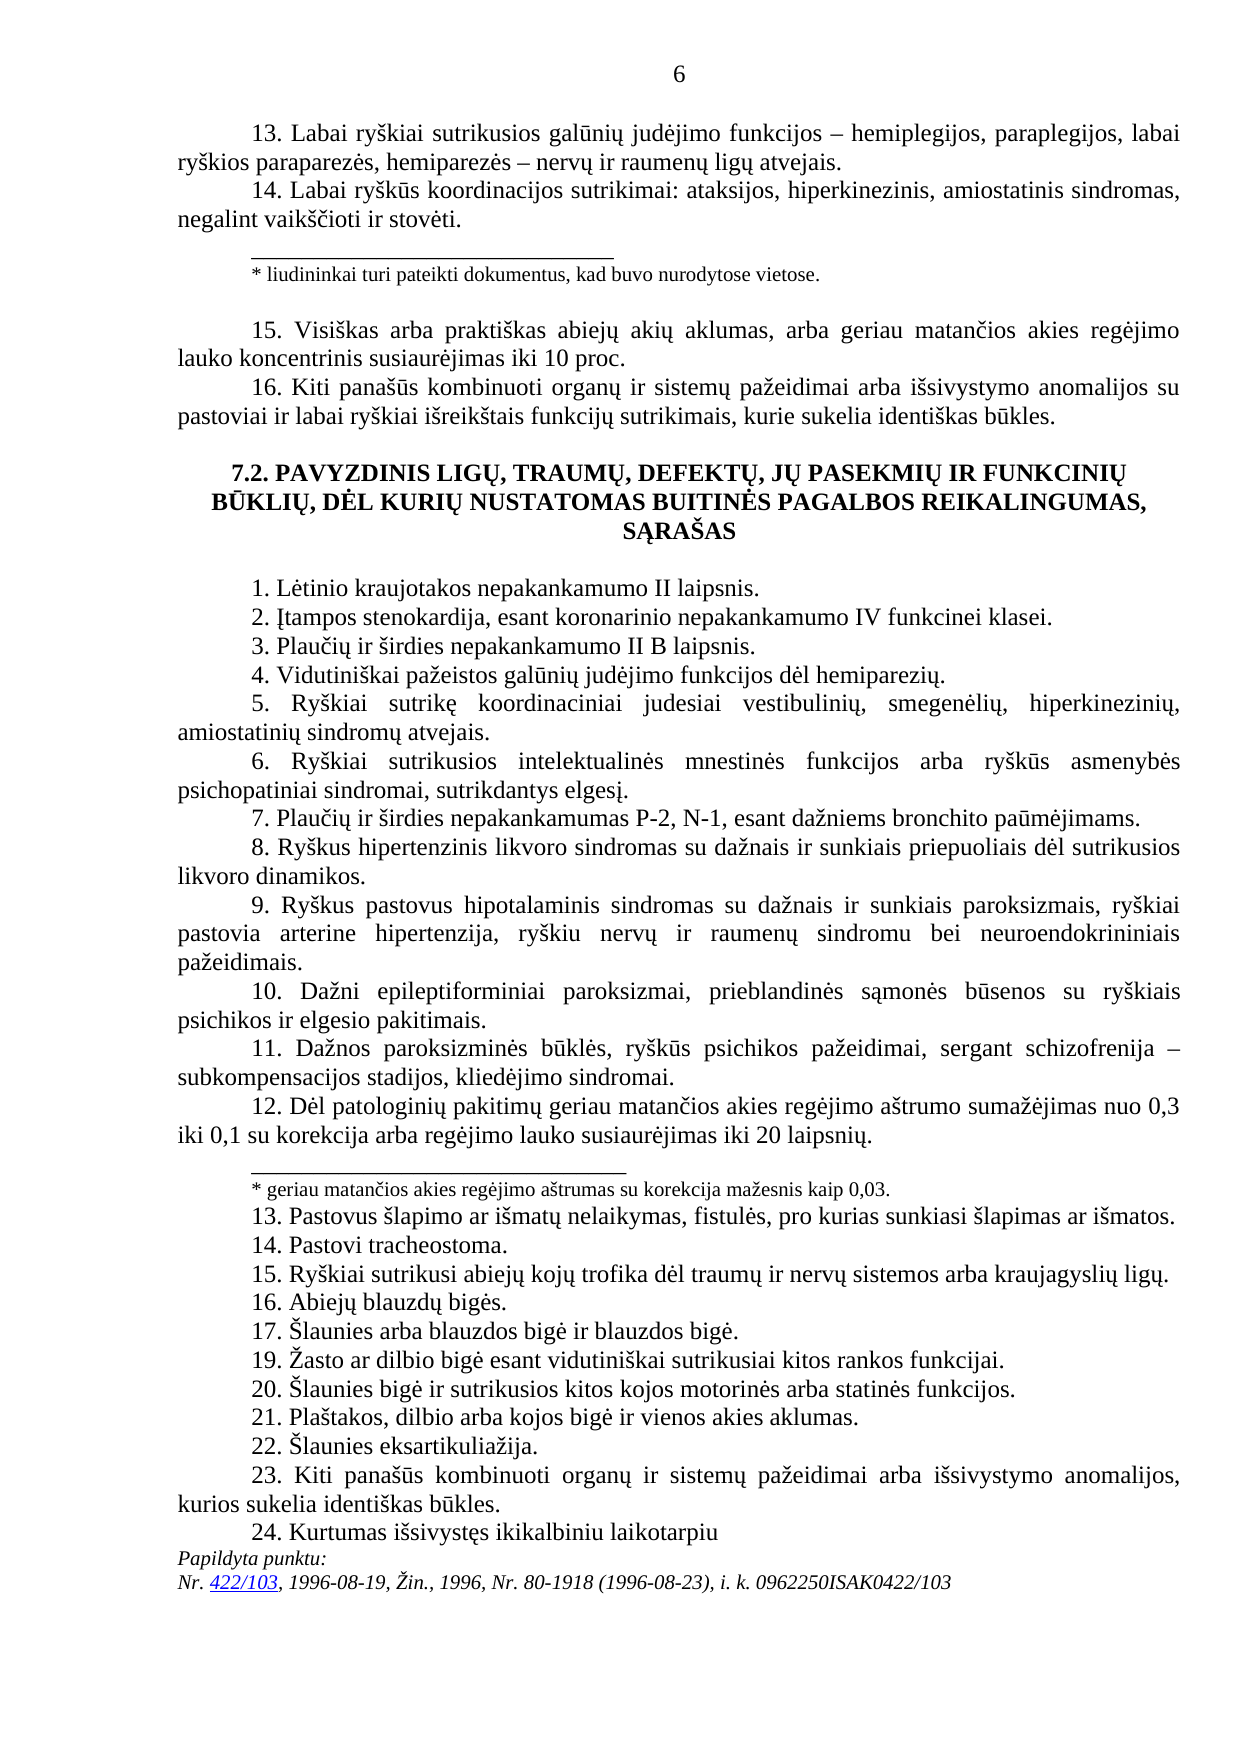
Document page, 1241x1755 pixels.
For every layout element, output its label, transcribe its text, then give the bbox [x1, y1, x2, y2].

text * liudininkai turi pateikti dokumentus, kad buvo nurodytose vietose. [177, 262, 1181, 286]
text 24. Kurtumas išsivystęs ikikalbiniu laikotarpiu [177, 1517, 1181, 1546]
text 23. Kiti panašūs kombinuoti organų ir sistemų pažeidimai arba išsivystymo anomalijos, kurios sukelia identiškas būkles. [177, 1460, 1181, 1517]
text 17. Šlaunies arba blauzdos bigė ir blauzdos bigė. [177, 1316, 1181, 1345]
text 15. Visiškas arba praktiškas abiejų akių aklumas, arba geriau matančios akies regėjimo lauko koncentrinis susiaurėjimas iki 10 proc. [177, 315, 1181, 372]
text 3. Plaučių ir širdies nepakankamumo II B laipsnis. [177, 631, 1181, 660]
text 5. Ryškiai sutrikę koordinaciniai judesiai vestibulinių, smegenėlių, hiperkinezinių, amiostatinių sindromų atvejais. [177, 688, 1181, 746]
text Papildyta punktu: [177, 1546, 1181, 1570]
text 14. Pastovi tracheostoma. [177, 1230, 1181, 1259]
text 7.2. PAVYZDINIS LIGŲ, TRAUMŲ, DEFEKTŲ, JŲ PASEKMIŲ IR FUNKCINIŲ BŪKLIŲ, DĖL KURIŲ NUSTATOMAS BUITINĖS PAGALBOS REIKALINGUMAS, SĄRAŠAS [177, 458, 1181, 545]
text 4. Vidutiniškai pažeistos galūnių judėjimo funkcijos dėl hemiparezių. [177, 660, 1181, 688]
text 8. Ryškus hipertenzinis likvoro sindromas su dažnais ir sunkiais priepuoliais dėl sutrikusios likvoro dinamikos. [177, 832, 1181, 890]
text * geriau matančios akies regėjimo aštrumas su korekcija mažesnis kaip 0,03. [177, 1177, 1181, 1201]
text 14. Labai ryškūs koordinacijos sutrikimai: ataksijos, hiperkinezinis, amiostatinis sindromas, negalint vaikščioti ir stovėti. [177, 176, 1181, 233]
text 2. Įtampos stenokardija, esant koronarinio nepakankamumo IV funkcinei klasei. [177, 602, 1181, 631]
text 16. Kiti panašūs kombinuoti organų ir sistemų pažeidimai arba išsivystymo anomalijos su pastoviai ir labai ryškiai išreikštais funkcijų sutrikimais, kurie sukelia identiškas būkles. [177, 372, 1181, 430]
text 15. Ryškiai sutrikusi abiejų kojų trofika dėl traumų ir nervų sistemos arba kraujagyslių ligų. [177, 1259, 1181, 1287]
text 6. Ryškiai sutrikusios intelektualinės mnestinės funkcijos arba ryškūs asmenybės psichopatiniai sindromai, sutrikdantys elgesį. [177, 746, 1181, 803]
text 22. Šlaunies eksartikuliažija. [177, 1431, 1181, 1460]
text _____________________________ [177, 233, 1181, 262]
text 13. Labai ryškiai sutrikusios galūnių judėjimo funkcijos – hemiplegijos, paraplegijos, labai ryškios paraparezės, hemiparezės – nervų ir raumenų ligų atvejais. [177, 118, 1181, 176]
text 21. Plaštakos, dilbio arba kojos bigė ir vienos akies aklumas. [177, 1402, 1181, 1431]
text ______________________________ [177, 1148, 1181, 1177]
text 11. Dažnos paroksizminės būklės, ryškūs psichikos pažeidimai, sergant schizofrenija – subkompensacijos stadijos, kliedėjimo sindromai. [177, 1033, 1181, 1091]
text 20. Šlaunies bigė ir sutrikusios kitos kojos motorinės arba statinės funkcijos. [177, 1374, 1181, 1402]
text 7. Plaučių ir širdies nepakankamumas P-2, N-1, esant dažniems bronchito paūmėjimams. [177, 803, 1181, 832]
text 10. Dažni epileptiforminiai paroksizmai, prieblandinės sąmonės būsenos su ryškiais psichikos ir elgesio pakitimais. [177, 976, 1181, 1033]
text 13. Pastovus šlapimo ar išmatų nelaikymas, fistulės, pro kurias sunkiasi šlapimas ar išmatos. [177, 1201, 1181, 1230]
text 16. Abiejų blauzdų bigės. [177, 1287, 1181, 1316]
text 19. Žasto ar dilbio bigė esant vidutiniškai sutrikusiai kitos rankos funkcijai. [177, 1345, 1181, 1374]
text 12. Dėl patologinių pakitimų geriau matančios akies regėjimo aštrumo sumažėjimas nuo 0,3 iki 0,1 su korekcija arba regėjimo lauko susiaurėjimas iki 20 laipsnių. [177, 1091, 1181, 1148]
text Nr. 422/103, 1996-08-19, Žin., 1996, Nr. 80-1918 (1996-08-23), i. k. 0962250ISAK0422/103 [177, 1570, 1181, 1594]
text 1. Lėtinio kraujotakos nepakankamumo II laipsnis. [177, 573, 1181, 602]
text 9. Ryškus pastovus hipotalaminis sindromas su dažnais ir sunkiais paroksizmais, ryškiai pastovia arterine hipertenzija, ryškiu nervų ir raumenų sindromu bei neuroendokrininiais pažeidimais. [177, 890, 1181, 976]
